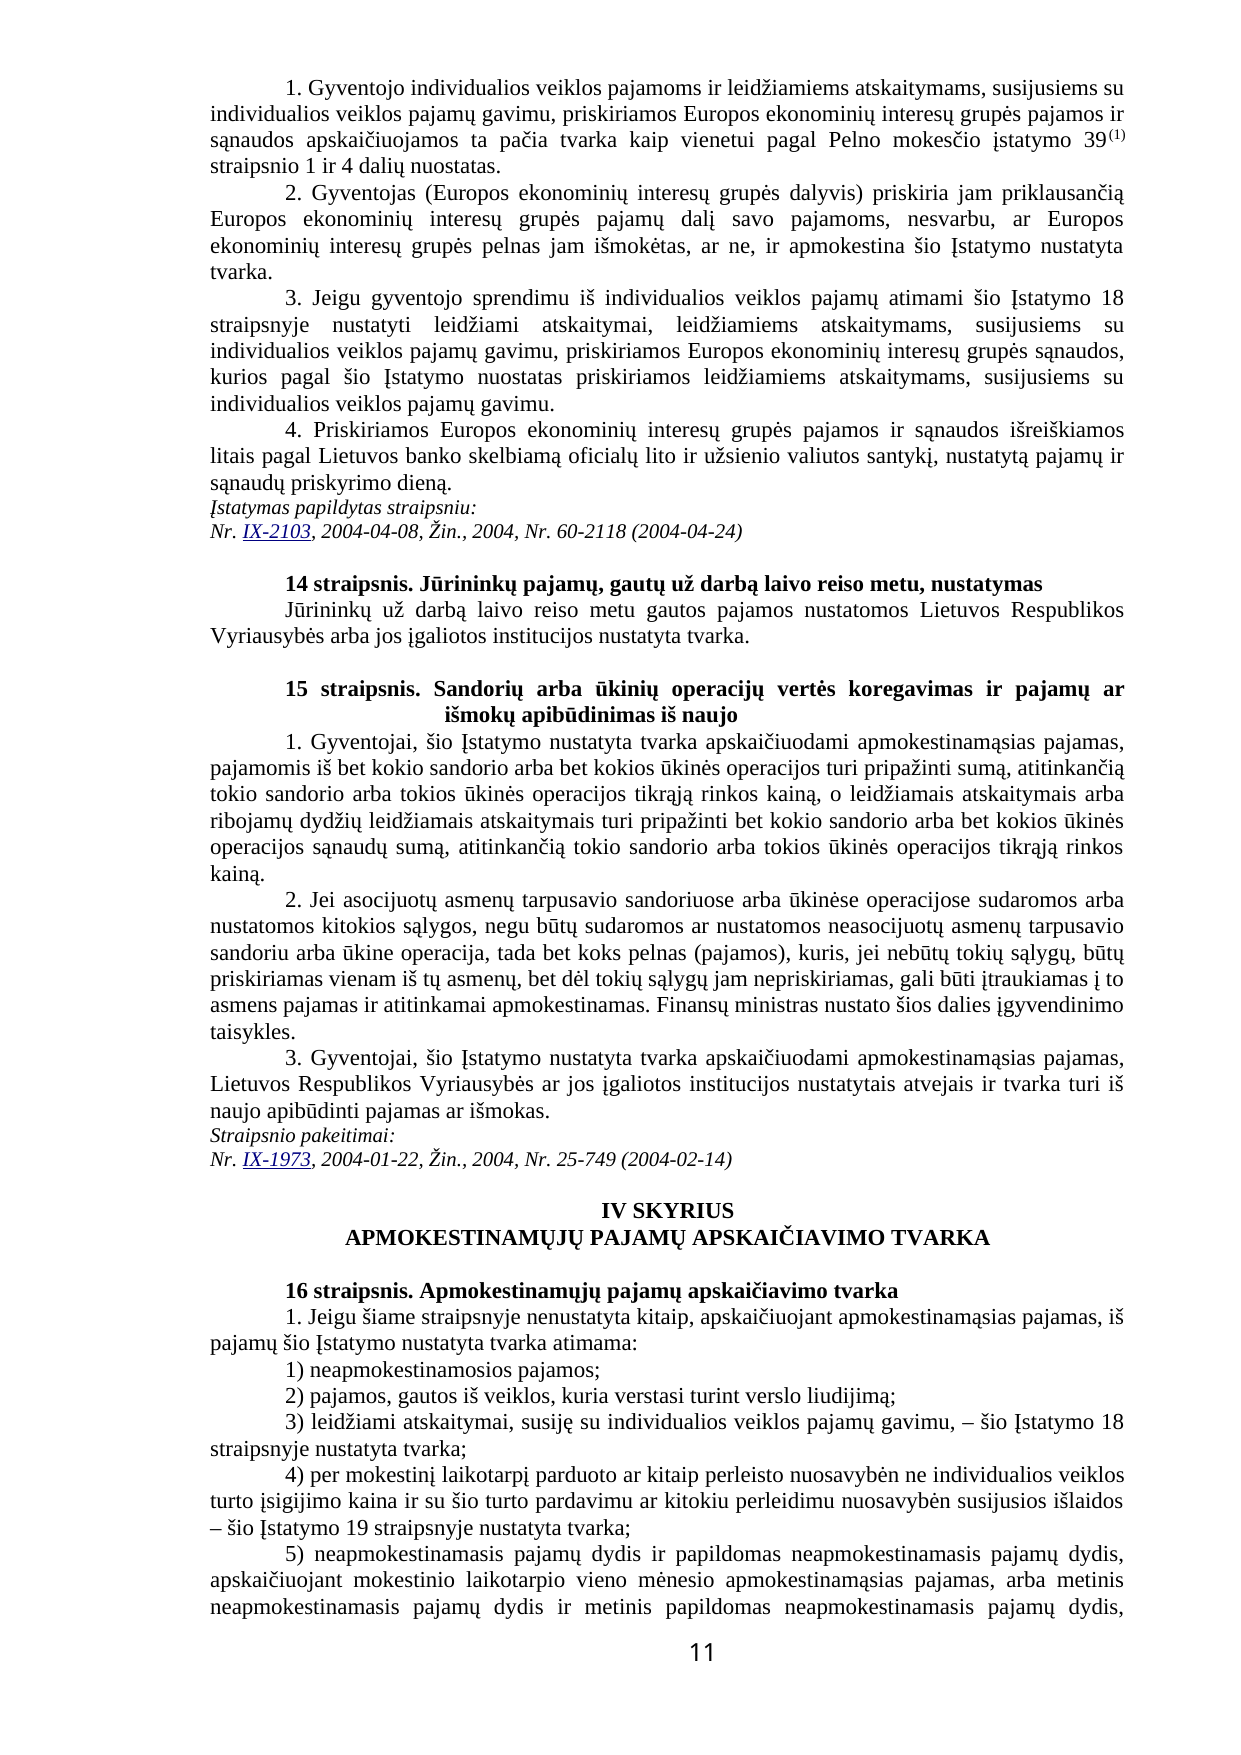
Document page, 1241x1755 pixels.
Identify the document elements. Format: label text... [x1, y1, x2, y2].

text 2. Jei asocijuotų asmenų tarpusavio sandoriuose arba ūkinėse operacijose sudaromos arba nustatomos kitokios sąlygos, negu būtų sudaromos ar nustatomos neasocijuotų asmenų tarpusavio sandoriu arba ūkine operacija, tada bet koks pelnas (pajamos), kuris, jei nebūtų tokių sąlygų, būtų priskiriamas vienam iš tų asmenų, bet dėl tokių sąlygų jam nepriskiriamas, gali būti įtraukiamas į to asmens pajamas ir atitinkamai apmokestinamas. Finansų ministras nustato šios dalies įgyvendinimo taisykles. [210, 886, 1126, 1044]
text Nr. IX-2103, 2004-04-08, Žin., 2004, Nr. 60-2118 (2004-04-24) [210, 519, 1126, 543]
text Jūrininkų už darbą laivo reiso metu gautos pajamos nustatomos Lietuvos Respublikos Vyriausybės arba jos įgaliotos institucijos nustatyta tvarka. [210, 596, 1126, 649]
text 16 straipsnis. Apmokestinamųjų pajamų apskaičiavimo tvarka [210, 1277, 1126, 1303]
subtitle IV SKYRIUS [210, 1198, 1126, 1224]
text 2) pajamos, gautos iš veiklos, kuria verstasi turint verslo liudijimą; [210, 1382, 1126, 1408]
text APMOKESTINAMŲJŲ PAJAMŲ APSKAIČIAVIMO TVARKA [210, 1224, 1126, 1250]
text Įstatymas papildytas straipsniu: [210, 495, 1126, 519]
text 3. Jeigu gyventojo sprendimu iš individualios veiklos pajamų atimami šio Įstatymo 18 straipsnyje nustatyti leidžiami atskaitymai, leidžiamiems atskaitymams, susijusiems su individualios veiklos pajamų gavimu, priskiriamos Europos ekonominių interesų grupės sąnaudos, kurios pagal šio Įstatymo nuostatas priskiriamos leidžiamiems atskaitymams, susijusiems su individualios veiklos pajamų gavimu. [210, 284, 1126, 416]
text 14 straipsnis. Jūrininkų pajamų, gautų už darbą laivo reiso metu, nustatymas [210, 570, 1126, 596]
text 1) neapmokestinamosios pajamos; [210, 1356, 1126, 1382]
text Nr. IX-1973, 2004-01-22, Žin., 2004, Nr. 25-749 (2004-02-14) [210, 1147, 1126, 1171]
text Straipsnio pakeitimai: [210, 1123, 1126, 1147]
text 3) leidžiami atskaitymai, susiję su individualios veiklos pajamų gavimu, – šio Įstatymo 18 straipsnyje nustatyta tvarka; [210, 1408, 1126, 1461]
text 1. Jeigu šiame straipsnyje nenustatyta kitaip, apskaičiuojant apmokestinamąsias pajamas, iš pajamų šio Įstatymo nustatyta tvarka atimama: [210, 1303, 1126, 1356]
text 3. Gyventojai, šio Įstatymo nustatyta tvarka apskaičiuodami apmokestinamąsias pajamas, Lietuvos Respublikos Vyriausybės ar jos įgaliotos institucijos nustatytais atvejais ir tvarka turi iš naujo apibūdinti pajamas ar išmokas. [210, 1044, 1126, 1123]
text 4. Priskiriamos Europos ekonominių interesų grupės pajamos ir sąnaudos išreiškiamos litais pagal Lietuvos banko skelbiamą oficialų lito ir užsienio valiutos santykį, nustatytą pajamų ir sąnaudų priskyrimo dieną. [210, 416, 1126, 495]
text 2. Gyventojas (Europos ekonominių interesų grupės dalyvis) priskiria jam priklausančią Europos ekonominių interesų grupės pajamų dalį savo pajamoms, nesvarbu, ar Europos ekonominių interesų grupės pelnas jam išmokėtas, ar ne, ir apmokestina šio Įstatymo nustatyta tvarka. [210, 179, 1126, 284]
text 1. Gyventojo individualios veiklos pajamoms ir leidžiamiems atskaitymams, susijusiems su individualios veiklos pajamų gavimu, priskiriamos Europos ekonominių interesų grupės pajamos ir sąnaudos apskaičiuojamos ta pačia tvarka kaip vienetui pagal Pelno mokesčio įstatymo 39(1) straipsnio 1 ir 4 dalių nuostatas. [210, 73, 1126, 179]
text 1. Gyventojai, šio Įstatymo nustatyta tvarka apskaičiuodami apmokestinamąsias pajamas, pajamomis iš bet kokio sandorio arba bet kokios ūkinės operacijos turi pripažinti sumą, atitinkančią tokio sandorio arba tokios ūkinės operacijos tikrąją rinkos kainą, o leidžiamais atskaitymais arba ribojamų dydžių leidžiamais atskaitymais turi pripažinti bet kokio sandorio arba bet kokios ūkinės operacijos sąnaudų sumą, atitinkančią tokio sandorio arba tokios ūkinės operacijos tikrąją rinkos kainą. [210, 728, 1126, 886]
text 4) per mokestinį laikotarpį parduoto ar kitaip perleisto nuosavybėn ne individualios veiklos turto įsigijimo kaina ir su šio turto pardavimu ar kitokiu perleidimu nuosavybėn susijusios išlaidos – šio Įstatymo 19 straipsnyje nustatyta tvarka; [210, 1461, 1126, 1540]
text 15 straipsnis. Sandorių arba ūkinių operacijų vertės koregavimas ir pajamų ar išmokų apibūdinimas iš naujo [285, 675, 1126, 728]
text 5) neapmokestinamasis pajamų dydis ir papildomas neapmokestinamasis pajamų dydis, apskaičiuojant mokestinio laikotarpio vieno mėnesio apmokestinamąsias pajamas, arba metinis neapmokestinamasis pajamų dydis ir metinis papildomas neapmokestinamasis pajamų dydis, [210, 1540, 1126, 1619]
